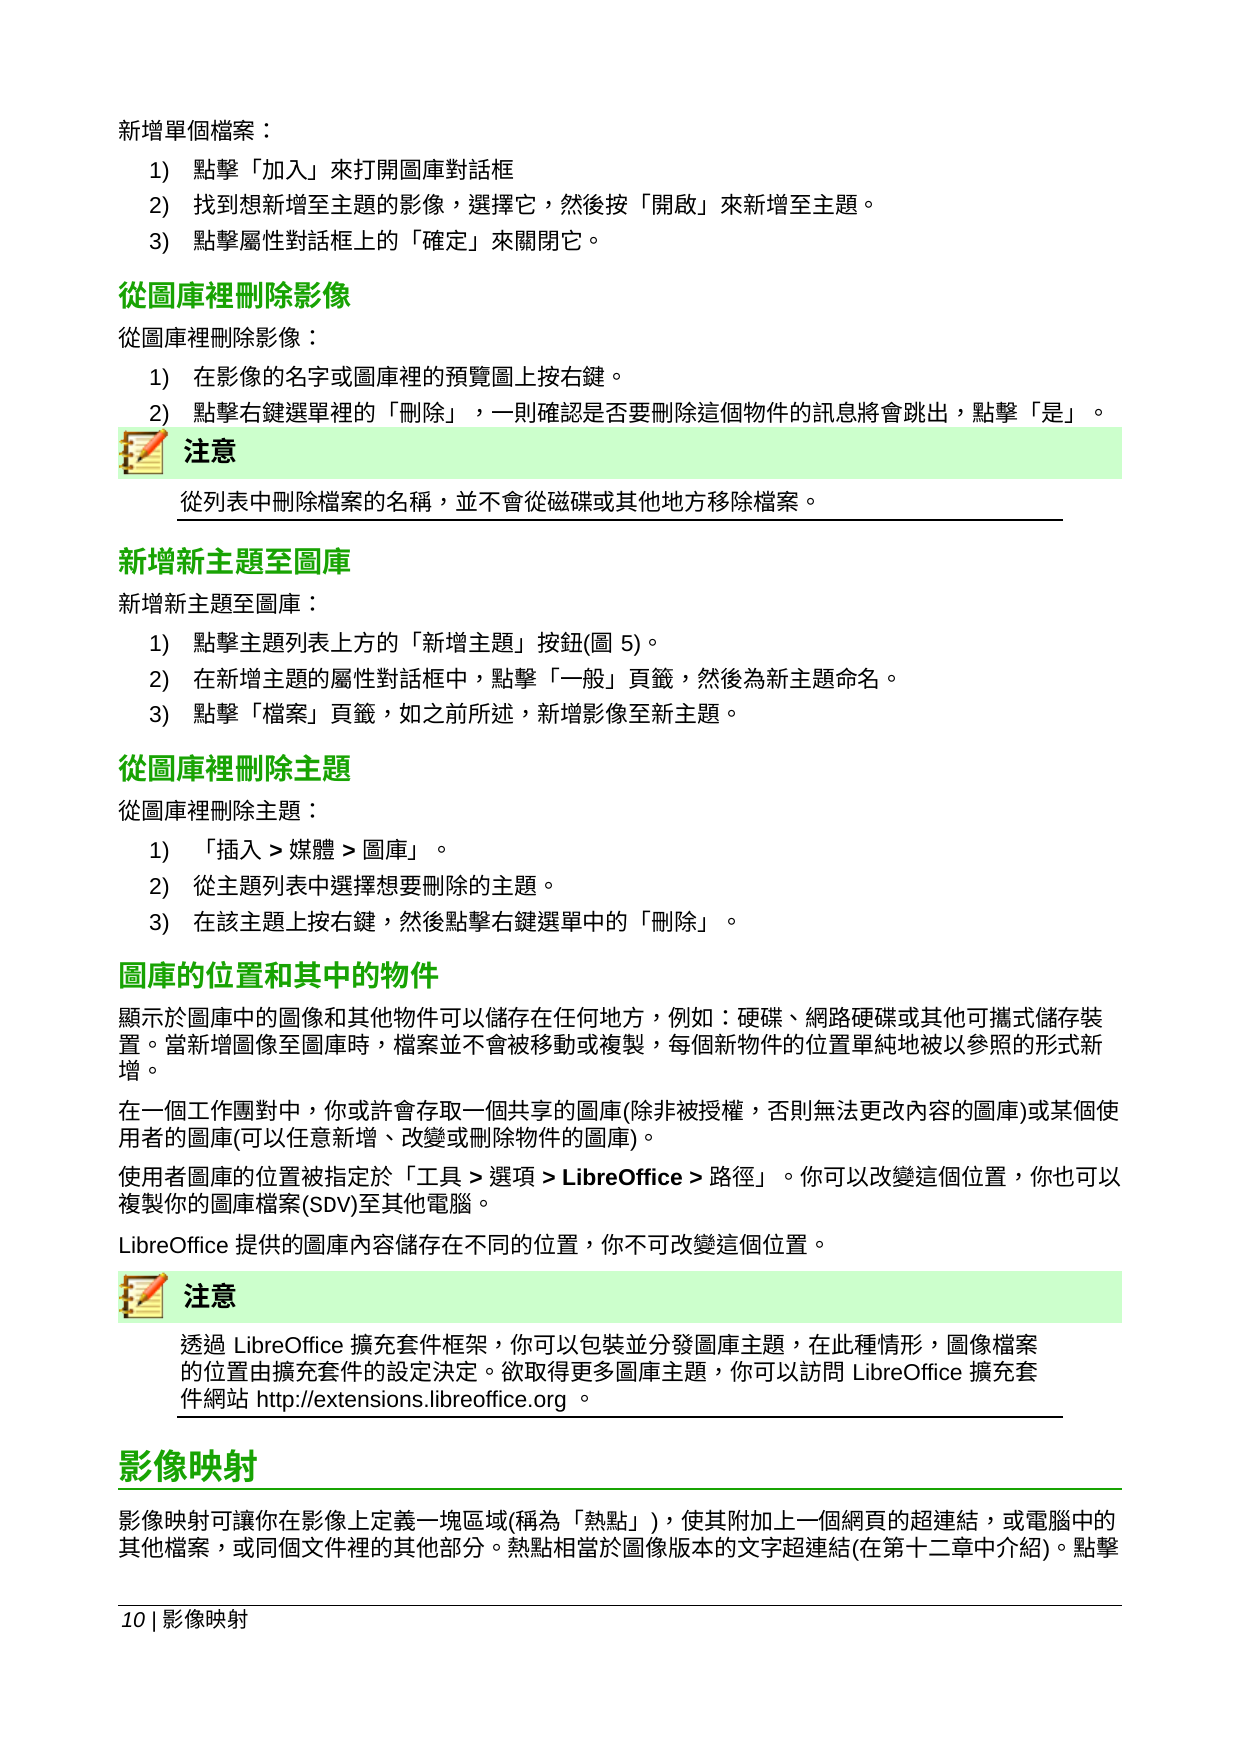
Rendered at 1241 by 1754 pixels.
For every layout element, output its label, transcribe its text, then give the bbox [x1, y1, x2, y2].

list 點擊「檔案」頁籤，如之前所述，新增影像至新主題。 [169, 701, 1122, 728]
subtitle 圖庫的位置和其中的物件 [118, 959, 1122, 993]
list 在影像的名字或圖庫裡的預覽圖上按右鍵。 [169, 364, 1122, 391]
text 在一個工作團對中，你或許會存取一個共享的圖庫(除非被授權，否則無法更改內容的圖庫)或某個使用者的圖庫(可以任意新增、改變或刪除物件的圖庫)。 [118, 1098, 1122, 1151]
list 從主題列表中選擇想要刪除的主題。 [169, 873, 1122, 900]
list 新增新主題至圖庫： [118, 591, 1122, 617]
list 「插入 > 媒體 > 圖庫」。 [169, 837, 1122, 864]
subtitle 從圖庫裡刪除影像 [118, 279, 1122, 313]
picture [119, 1271, 170, 1322]
subtitle 注意 [118, 427, 1122, 479]
text 影像映射可讓你在影像上定義一塊區域(稱為「熱點」)，使其附加上一個網頁的超連結，或電腦中的其他檔案，或同個文件裡的其他部分。熱點相當於圖像版本的文字超連結(在第十二章中介紹)。點擊 [118, 1508, 1122, 1562]
text 顯示於圖庫中的圖像和其他物件可以儲存在任何地方，例如：硬碟、網路硬碟或其他可攜式儲存裝置。當新增圖像至圖庫時，檔案並不會被移動或複製，每個新物件的位置單純地被以參照的形式新增。 [118, 1005, 1122, 1085]
text 使用者圖庫的位置被指定於「工具 > 選項 > LibreOffice > 路徑」。你可以改變這個位置，你也可以複製你的圖庫檔案(SDV)至其他電腦。 [118, 1164, 1122, 1219]
text 從列表中刪除檔案的名稱，並不會從磁碟或其他地方移除檔案。 [177, 486, 1063, 519]
list 點擊「加入」來打開圖庫對話框 [169, 157, 1122, 184]
subtitle 影像映射 [118, 1447, 1122, 1488]
list 找到想新增至主題的影像，選擇它，然後按「開啟」來新增至主題。 [169, 192, 1122, 219]
list 點擊屬性對話框上的「確定」來關閉它。 [169, 228, 1122, 255]
picture [119, 427, 170, 478]
list 點擊主題列表上方的「新增主題」按鈕(圖 5)。 [169, 630, 1122, 657]
subtitle 從圖庫裡刪除主題 [118, 752, 1122, 786]
text LibreOffice 提供的圖庫內容儲存在不同的位置，你不可改變這個位置。 [118, 1232, 1122, 1258]
list 點擊右鍵選單裡的「刪除」，一則確認是否要刪除這個物件的訊息將會跳出，點擊「是」。 [169, 400, 1122, 427]
text 透過 LibreOffice 擴充套件框架，你可以包裝並分發圖庫主題，在此種情形，圖像檔案的位置由擴充套件的設定決定。欲取得更多圖庫主題，你可以訪問 LibreOffice 擴充套件網站 http://extensions.libreoffice.org 。 [177, 1329, 1063, 1416]
list 從圖庫裡刪除主題： [118, 798, 1122, 825]
subtitle 注意 [118, 1271, 1122, 1323]
list 在該主題上按右鍵，然後點擊右鍵選單中的「刪除」。 [169, 909, 1122, 936]
list 在新增主題的屬性對話框中，點擊「一般」頁籤，然後為新主題命名。 [169, 666, 1122, 693]
subtitle 新增新主題至圖庫 [118, 545, 1122, 579]
list 從圖庫裡刪除影像： [118, 325, 1122, 351]
list 新增單個檔案： [118, 118, 1122, 145]
